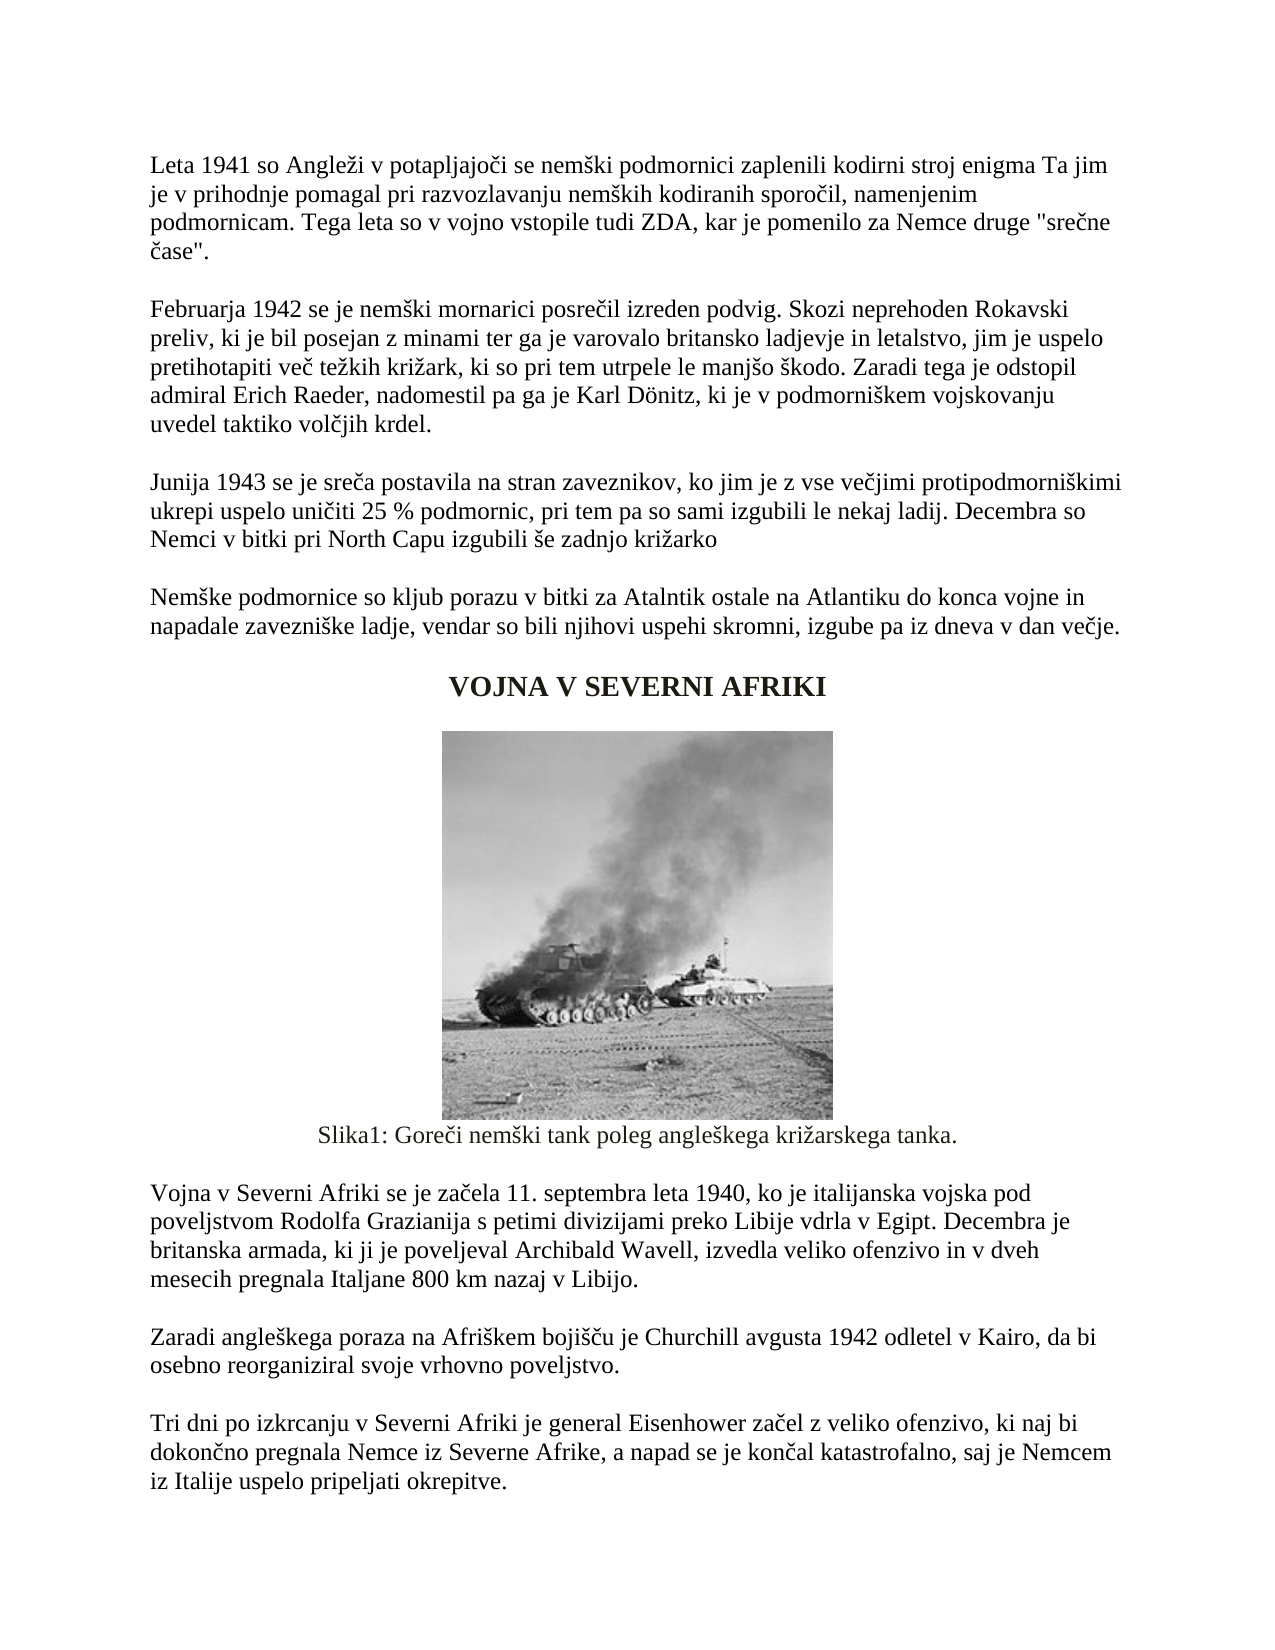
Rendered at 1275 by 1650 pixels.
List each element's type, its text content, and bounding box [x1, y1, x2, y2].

text Junija 1943 se je sreča postavila na stran zaveznikov, ko jim je z vse večjimi protipodmorniškimi ukrepi uspelo uničiti 25 % podmornic, pri tem pa so sami izgubili le nekaj ladij. Decembra so Nemci v bitki pri North Capu izgubili še zadnjo križarko [150, 467, 1125, 553]
text Nemške podmornice so kljub porazu v bitki za Atalntik ostale na Atlantiku do konca vojne in napadale zavezniške ladje, vendar so bili njihovi uspehi skromni, izgube pa iz dneva v dan večje. [150, 582, 1125, 640]
text Leta 1941 so Angleži v potapljajoči se nemški podmornici zaplenili kodirni stroj enigma Ta jim je v prihodnje pomagal pri razvozlavanju nemških kodiranih sporočil, namenjenim podmornicam. Tega leta so v vojno vstopile tudi ZDA, kar je pomenilo za Nemce druge "srečne čase". [150, 150, 1125, 265]
text Zaradi angleškega poraza na Afriškem bojišču je Churchill avgusta 1942 odletel v Kairo, da bi osebno reorganiziral svoje vrhovno poveljstvo. [150, 1322, 1125, 1379]
picture [442, 731, 833, 1120]
text Tri dni po izkrcanju v Severni Afriki je general Eisenhower začel z veliko ofenzivo, ki naj bi dokončno pregnala Nemce iz Severne Afrike, a napad se je končal katastrofalno, saj je Nemcem iz Italije uspelo pripeljati okrepitve. [150, 1408, 1125, 1495]
text Vojna v Severni Afriki se je začela 11. septembra leta 1940, ko je italijanska vojska pod poveljstvom Rodolfa Grazianija s petimi divizijami preko Libije vdrla v Egipt. Decembra je britanska armada, ki ji je poveljeval Archibald Wavell, izvedla veliko ofenzivo in v dveh mesecih pregnala Italjane 800 km nazaj v Libijo. [150, 1178, 1125, 1293]
text Februarja 1942 se je nemški mornarici posrečil izreden podvig. Skozi neprehoden Rokavski preliv, ki je bil posejan z minami ter ga je varovalo britansko ladjevje in letalstvo, jim je uspelo pretihotapiti več težkih križark, ki so pri tem utrpele le manjšo škodo. Zaradi tega je odstopil admiral Erich Raeder, nadomestil pa ga je Karl Dönitz, ki je v podmorniškem vojskovanju uvedel taktiko volčjih krdel. [150, 294, 1125, 438]
subtitle VOJNA V SEVERNI AFRIKI [150, 669, 1125, 703]
text Slika1: Goreči nemški tank poleg angleškega križarskega tanka. [150, 1120, 1125, 1148]
